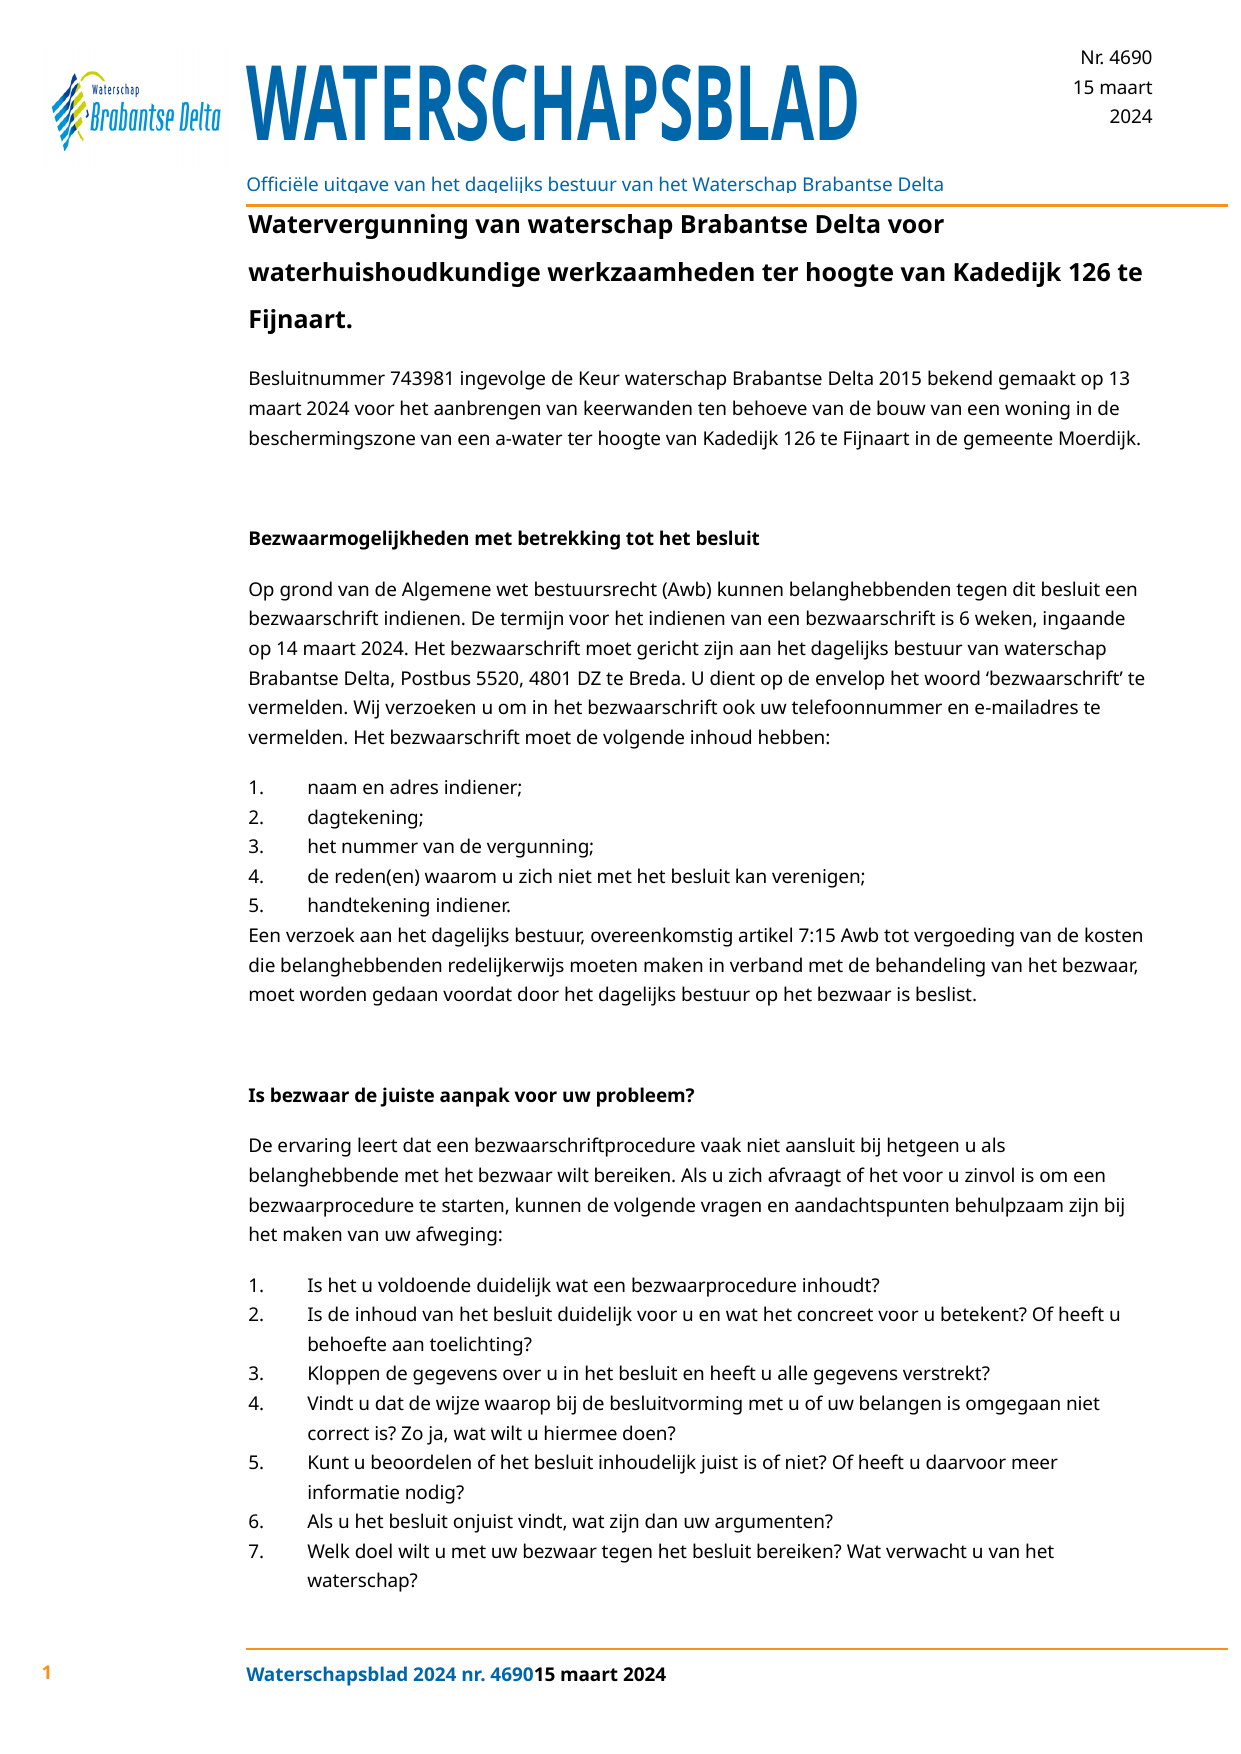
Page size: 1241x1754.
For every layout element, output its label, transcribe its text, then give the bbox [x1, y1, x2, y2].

list Is het u voldoende duidelijk wat een bezwaarprocedure inhoudt? [248, 1272, 1152, 1297]
list handtekening indiener. [248, 893, 1152, 918]
list dagtekening; [248, 804, 1152, 829]
list Welk doel wilt u met uw bezwaar tegen het besluit bereiken? Wat verwacht u van het waterschap? [248, 1538, 1152, 1593]
text De ervaring leert dat een bezwaarschriftprocedure vaak niet aansluit bij hetgeen u als belanghebbende met het bezwaar wilt bereiken. Als u zich afvraagt of het voor u zinvol is om een bezwaarprocedure te starten, kunnen de volgende vragen en aandachtspunten behulpzaam zijn bij het maken van uw afweging: [248, 1133, 1152, 1247]
list de reden(en) waarom u zich niet met het besluit kan verenigen; [248, 863, 1152, 889]
text Besluitnummer 743981 ingevolge de Keur waterschap Brabantse Delta 2015 bekend gemaakt op 13 maart 2024 voor het aanbrengen van keerwanden ten behoeve van de bouw van een woning in de beschermingszone van een a-water ter hoogte van Kadedijk 126 te Fijnaart in de gemeente Moerdijk. [248, 366, 1152, 450]
list Kunt u beoordelen of het besluit inhoudelijk juist is of niet? Of heeft u daarvoor meer informatie nodig? [248, 1449, 1152, 1504]
list Als u het besluit onjuist vindt, wat zijn dan uw argumenten? [248, 1508, 1152, 1534]
text Watervergunning van waterschap Brabantse Delta voor waterhuishoudkundige werkzaamheden ter hoogte van Kadedijk 126 te Fijnaart. [248, 207, 1152, 336]
text Op grond van de Algemene wet bestuursrecht (Awb) kunnen belanghebbenden tegen dit besluit een bezwaarschrift indienen. De termijn voor het indienen van een bezwaarschrift is 6 weken, ingaande op 14 maart 2024. Het bezwaarschrift moet gericht zijn aan het dagelijks bestuur van waterschap Brabantse Delta, Postbus 5520, 4801 DZ te Breda. U dient op de envelop het woord ‘bezwaarschrift’ te vermelden. Wij verzoeken u om in het bezwaarschrift ook uw telefoonnummer en e‑mailadres te vermelden. Het bezwaarschrift moet de volgende inhoud hebben: [248, 576, 1152, 749]
list Kloppen de gegevens over u in het besluit en heeft u alle gegevens verstrekt? [248, 1361, 1152, 1386]
list het nummer van de vergunning; [248, 833, 1152, 859]
text Een verzoek aan het dagelijks bestuur, overeenkomstig artikel 7:15 Awb tot vergoeding van de kosten die belanghebbenden redelijkerwijs moeten maken in verband met de behandeling van het bezwaar, moet worden gedaan voordat door het dagelijks bestuur op het bezwaar is beslist. [248, 922, 1152, 1007]
text Bezwaarmogelijkheden met betrekking tot het besluit [248, 526, 1152, 551]
list Is de inhoud van het besluit duidelijk voor u en wat het concreet voor u betekent? Of heeft u behoefte aan toelichting? [248, 1301, 1152, 1357]
list Vindt u dat de wijze waarop bij de besluitvorming met u of uw belangen is omgegaan niet correct is? Zo ja, wat wilt u hiermee doen? [248, 1390, 1152, 1445]
text Is bezwaar de juiste aanpak voor uw probleem? [248, 1082, 1152, 1108]
list naam en adres indiener; [248, 774, 1152, 800]
picture [41, 47, 231, 172]
